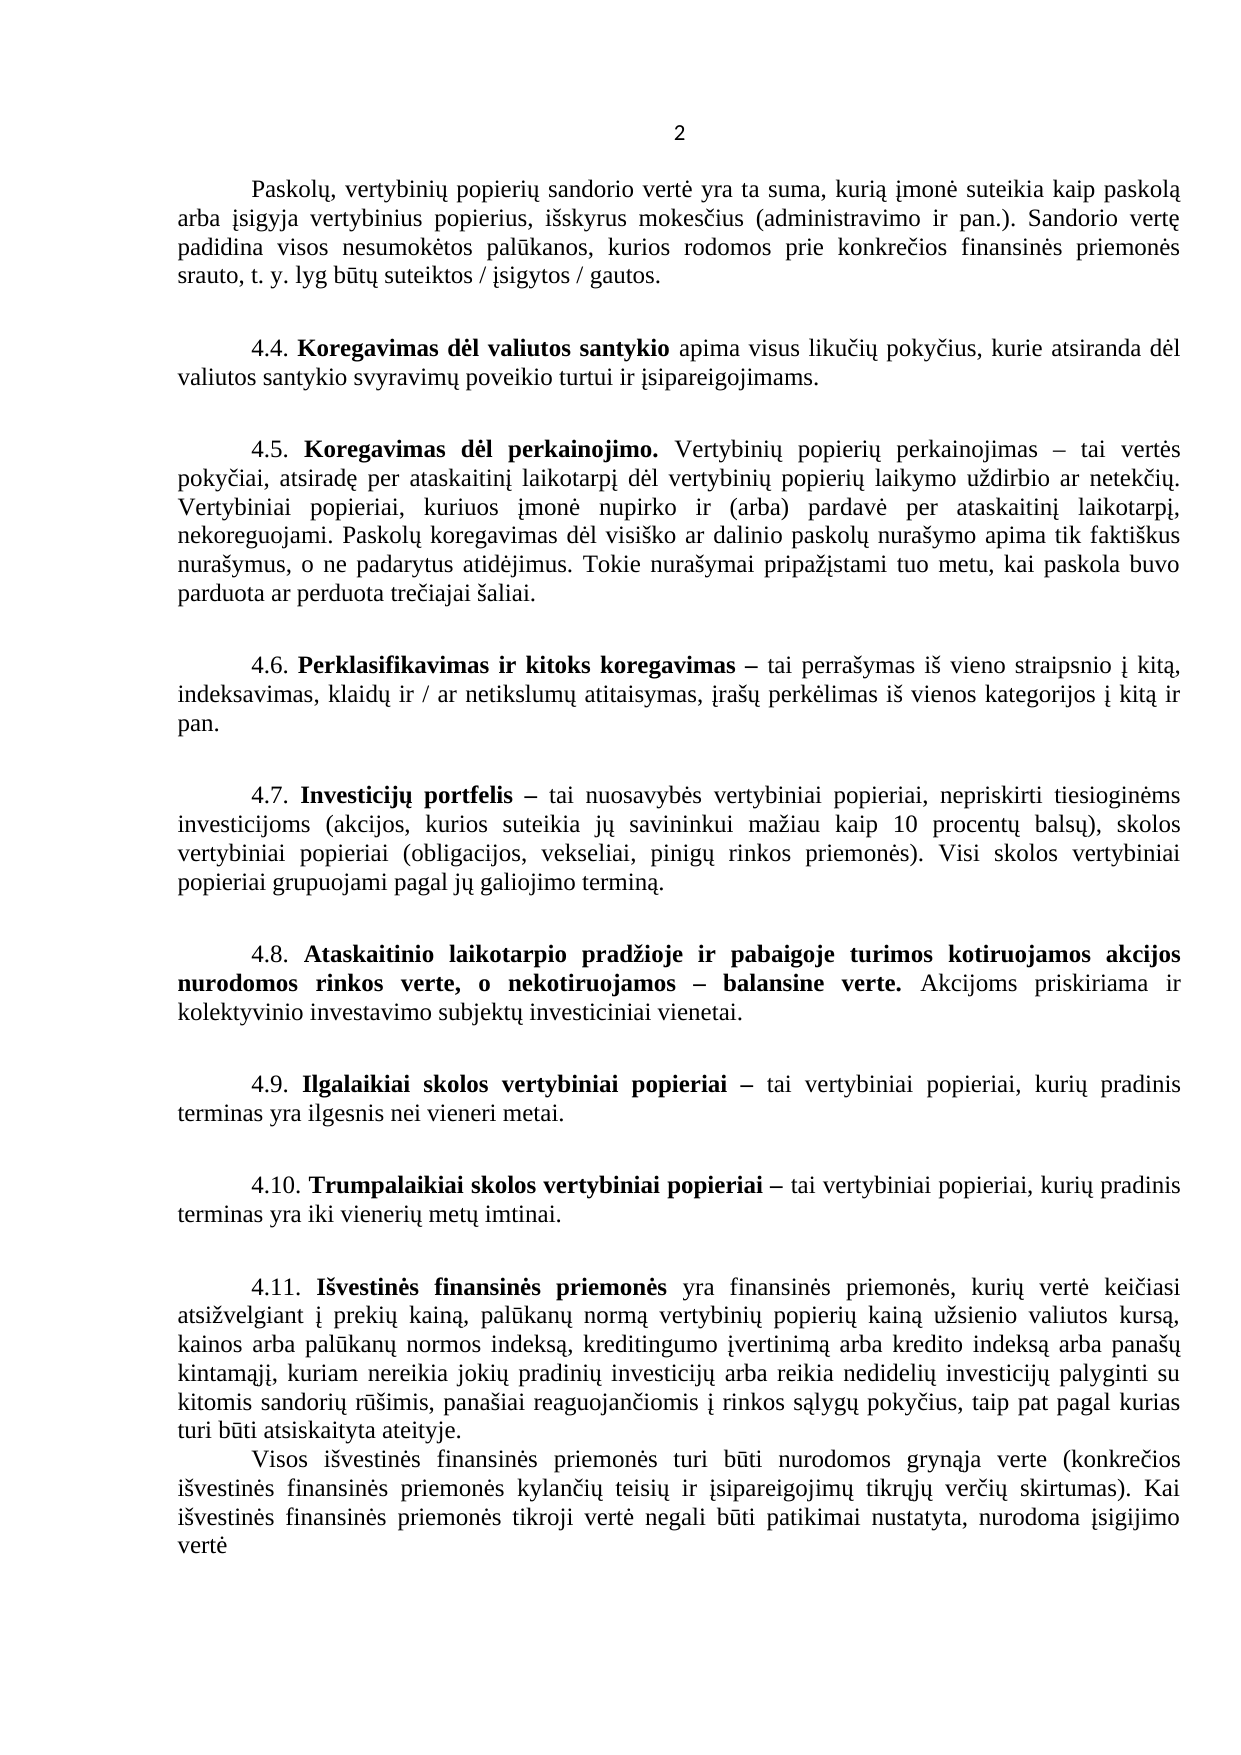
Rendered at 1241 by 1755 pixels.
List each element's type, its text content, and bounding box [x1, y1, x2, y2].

text 4.8. Ataskaitinio laikotarpio pradžioje ir pabaigoje turimos kotiruojamos akcijos nurodomos rinkos verte, o nekotiruojamos – balansine verte. Akcijoms priskiriama ir kolektyvinio investavimo subjektų investiciniai vienetai. [177, 939, 1181, 1025]
text 4.11. Išvestinės finansinės priemonės yra finansinės priemonės, kurių vertė keičiasi atsižvelgiant į prekių kainą, palūkanų normą vertybinių popierių kainą užsienio valiutos kursą, kainos arba palūkanų normos indeksą, kreditingumo įvertinimą arba kredito indeksą arba panašų kintamąjį, kuriam nereikia jokių pradinių investicijų arba reikia nedidelių investicijų palyginti su kitomis sandorių rūšimis, panašiai reaguojančiomis į rinkos sąlygų pokyčius, taip pat pagal kurias turi būti atsiskaityta ateityje. [177, 1272, 1181, 1444]
text 4.7. Investicijų portfelis – tai nuosavybės vertybiniai popieriai, nepriskirti tiesioginėms investicijoms (akcijos, kurios suteikia jų savininkui mažiau kaip 10 procentų balsų), skolos vertybiniai popieriai (obligacijos, vekseliai, pinigų rinkos priemonės). Visi skolos vertybiniai popieriai grupuojami pagal jų galiojimo terminą. [177, 780, 1181, 895]
text Paskolų, vertybinių popierių sandorio vertė yra ta suma, kurią įmonė suteikia kaip paskolą arba įsigyja vertybinius popierius, išskyrus mokesčius (administravimo ir pan.). Sandorio vertę padidina visos nesumokėtos palūkanos, kurios rodomos prie konkrečios finansinės priemonės srauto, t. y. lyg būtų suteiktos / įsigytos / gautos. [177, 174, 1181, 289]
text 4.5. Koregavimas dėl perkainojimo. Vertybinių popierių perkainojimas – tai vertės pokyčiai, atsiradę per ataskaitinį laikotarpį dėl vertybinių popierių laikymo uždirbio ar netekčių. Vertybiniai popieriai, kuriuos įmonė nupirko ir (arba) pardavė per ataskaitinį laikotarpį, nekoreguojami. Paskolų koregavimas dėl visiško ar dalinio paskolų nurašymo apima tik faktiškus nurašymus, o ne padarytus atidėjimus. Tokie nurašymai pripažįstami tuo metu, kai paskola buvo parduota ar perduota trečiajai šaliai. [177, 434, 1181, 607]
text 4.10. Trumpalaikiai skolos vertybiniai popieriai – tai vertybiniai popieriai, kurių pradinis terminas yra iki vienerių metų imtinai. [177, 1170, 1181, 1228]
text 4.9. Ilgalaikiai skolos vertybiniai popieriai – tai vertybiniai popieriai, kurių pradinis terminas yra ilgesnis nei vieneri metai. [177, 1069, 1181, 1127]
text 4.6. Perklasifikavimas ir kitoks koregavimas – tai perrašymas iš vieno straipsnio į kitą, indeksavimas, klaidų ir / ar netikslumų atitaisymas, įrašų perkėlimas iš vienos kategorijos į kitą ir pan. [177, 650, 1181, 737]
text Visos išvestinės finansinės priemonės turi būti nurodomos grynąja verte (konkrečios išvestinės finansinės priemonės kylančių teisių ir įsipareigojimų tikrųjų verčių skirtumas). Kai išvestinės finansinės priemonės tikroji vertė negali būti patikimai nustatyta, nurodoma įsigijimo vertė [177, 1444, 1181, 1559]
text 4.4. Koregavimas dėl valiutos santykio apima visus likučių pokyčius, kurie atsiranda dėl valiutos santykio svyravimų poveikio turtui ir įsipareigojimams. [177, 333, 1181, 390]
